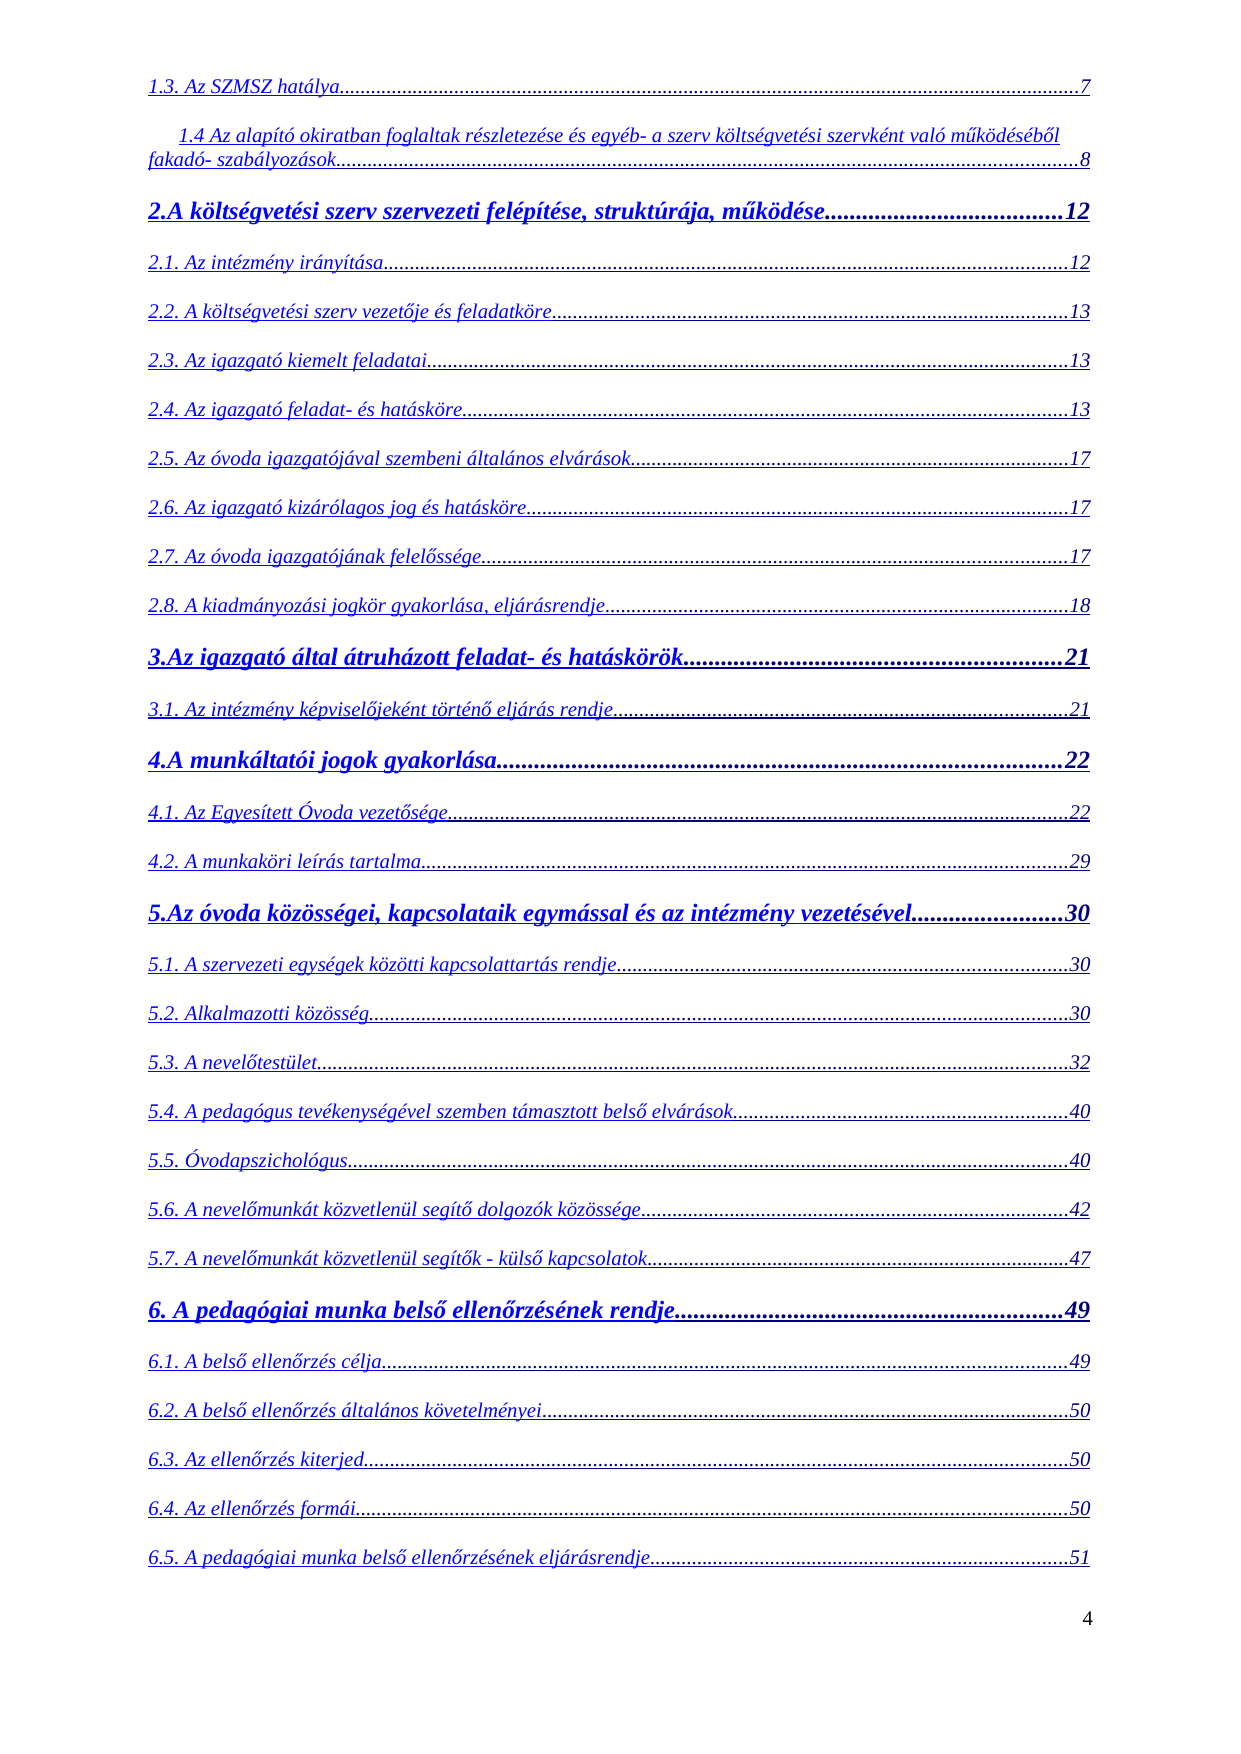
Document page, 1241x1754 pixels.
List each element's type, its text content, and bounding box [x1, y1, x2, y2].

text 5.6. A nevelőmunkát közvetlenül segítő dolgozók közössége 42 [148, 1197, 1093, 1221]
text 6.1. A belső ellenőrzés célja 49 [148, 1349, 1093, 1373]
text 5.1. A szervezeti egységek közötti kapcsolattartás rendje 30 [148, 952, 1093, 976]
text 2.8. A kiadmányozási jogkör gyakorlása, eljárásrendje 18 [148, 593, 1093, 617]
text 2.4. Az igazgató feladat- és hatásköre 13 [148, 397, 1093, 421]
text 2.2. A költségvetési szerv vezetője és feladatköre 13 [148, 299, 1093, 323]
text 3. Az igazgató által átruházott feladat- és hatáskörök 21 [148, 642, 1093, 672]
text 6.2. A belső ellenőrzés általános követelményei 50 [148, 1398, 1093, 1422]
text 6.3. Az ellenőrzés kiterjed 50 [148, 1447, 1093, 1471]
text 4.2. A munkaköri leírás tartalma 29 [148, 849, 1093, 873]
text 3.1. Az intézmény képviselőjeként történő eljárás rendje 21 [148, 697, 1093, 721]
text 4.1. Az Egyesített Óvoda vezetősége 22 [148, 800, 1093, 824]
text 2.1. Az intézmény irányítása 12 [148, 250, 1093, 274]
text 1.4 Az alapító okiratban foglaltak részletezése és egyéb- a szerv költségvetési szervként való működéséből fakadó- szabályozások 8 [148, 123, 1093, 171]
text 5.2. Alkalmazotti közösség 30 [148, 1001, 1093, 1025]
text 6.5. A pedagógiai munka belső ellenőrzésének eljárásrendje 51 [148, 1545, 1093, 1569]
text 1.3. Az SZMSZ hatálya 7 [148, 74, 1093, 98]
text 5.7. A nevelőmunkát közvetlenül segítők - külső kapcsolatok 47 [148, 1246, 1093, 1270]
text 5.3. A nevelőtestület 32 [148, 1050, 1093, 1074]
text 2. A költségvetési szerv szervezeti felépítése, struktúrája, működése 12 [148, 196, 1093, 225]
text 5.4. A pedagógus tevékenységével szemben támasztott belső elvárások 40 [148, 1099, 1093, 1123]
text 4. A munkáltatói jogok gyakorlása 22 [148, 746, 1093, 775]
text 5. Az óvoda közösségei, kapcsolataik egymással és az intézmény vezetésével 30 [148, 898, 1093, 927]
text 6. A pedagógiai munka belső ellenőrzésének rendje 49 [148, 1295, 1093, 1324]
text 2.5. Az óvoda igazgatójával szembeni általános elvárások 17 [148, 446, 1093, 470]
text 5.5. Óvodapszichológus 40 [148, 1148, 1093, 1172]
text 2.7. Az óvoda igazgatójának felelőssége 17 [148, 544, 1093, 568]
text 6.4. Az ellenőrzés formái 50 [148, 1496, 1093, 1520]
text 2.3. Az igazgató kiemelt feladatai 13 [148, 348, 1093, 372]
text 2.6. Az igazgató kizárólagos jog és hatásköre 17 [148, 495, 1093, 519]
